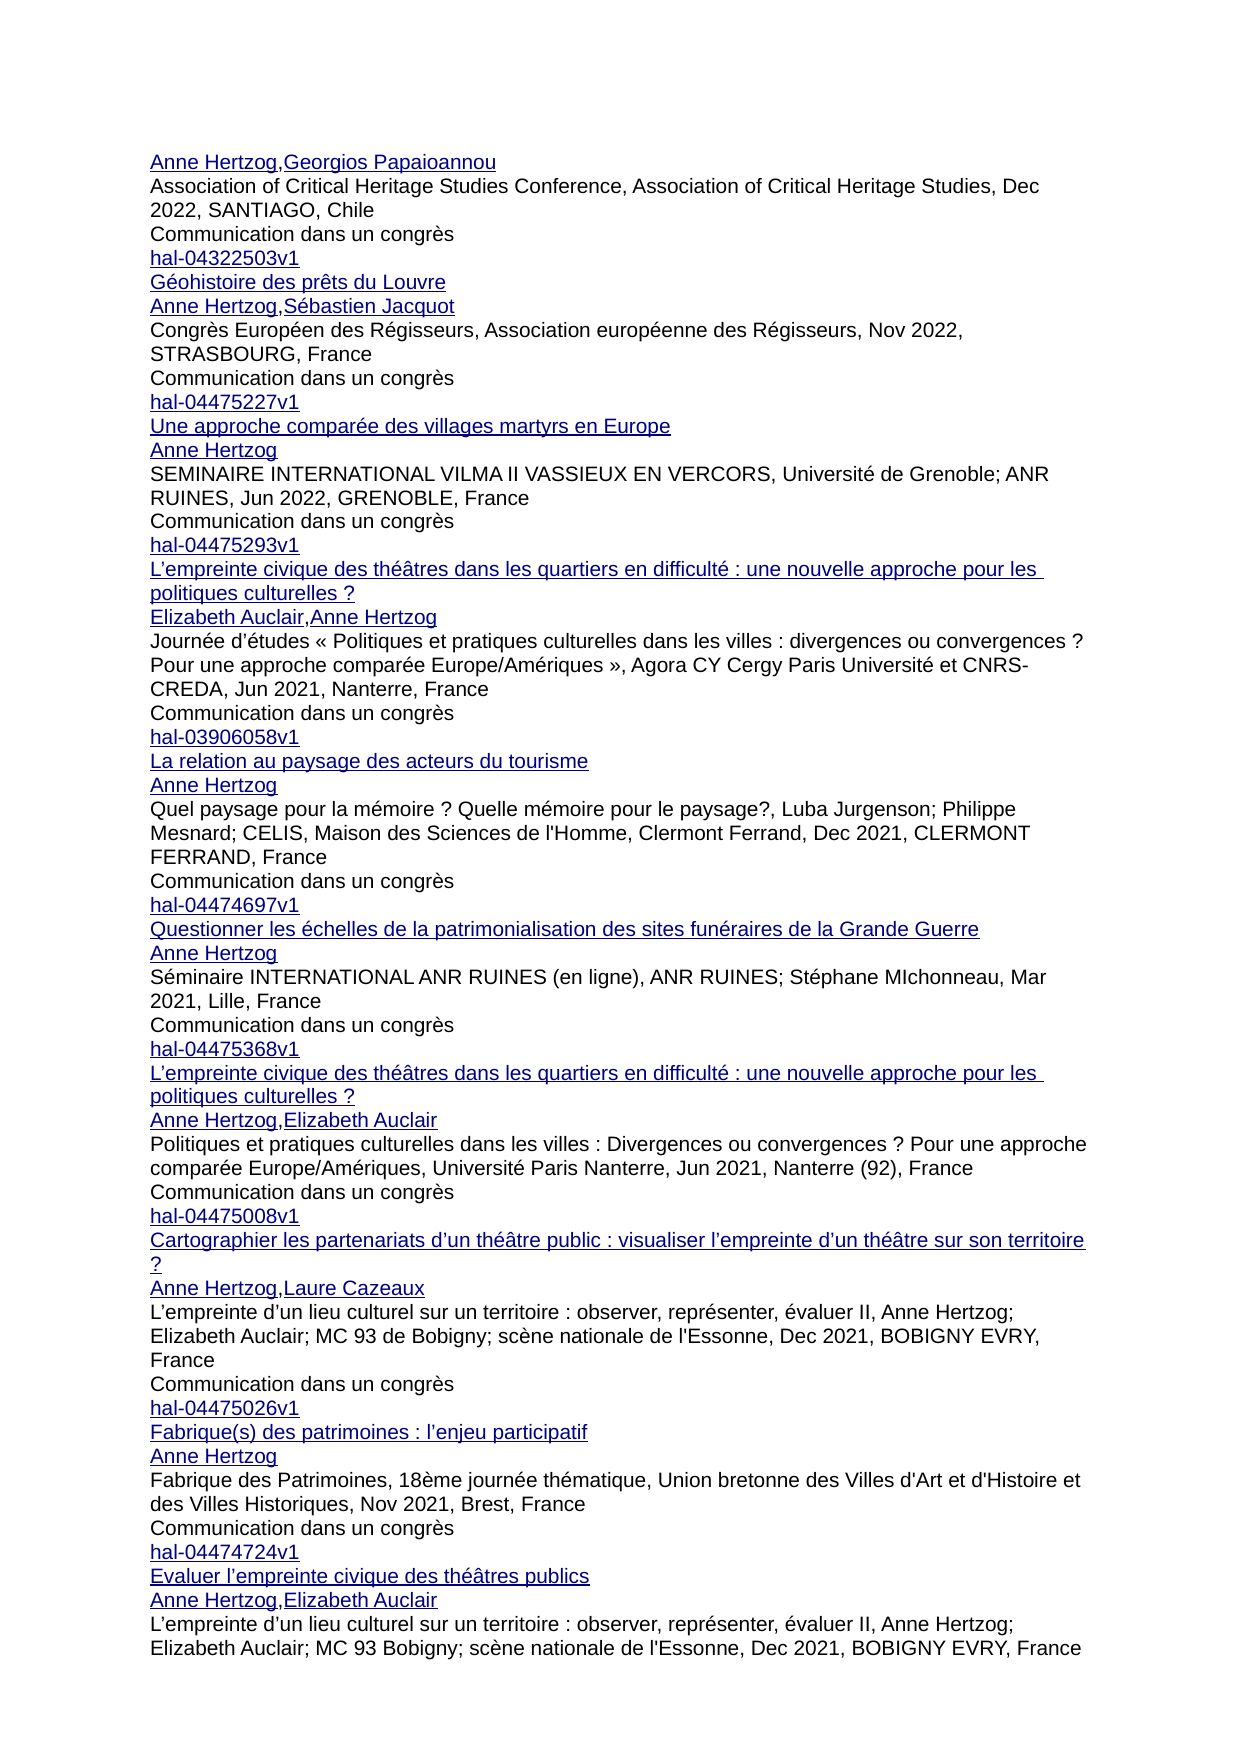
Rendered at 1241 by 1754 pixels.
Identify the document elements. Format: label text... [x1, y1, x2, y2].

table_cell Cartographier les partenariats d’un théâtre public : visualiser l’empreinte d’un théâtre sur son territoire ? Anne Hertzog,Laure Cazeaux L’empreinte d’un lieu culturel sur un territoire : observer, représenter, évaluer II, Anne Hertzog; Elizabeth Auclair; MC 93 de Bobigny; scène nationale de l'Essonne, Dec 2021, BOBIGNY EVRY, France Communication dans un congrès hal-04475026v1 [150, 1228, 1090, 1420]
table_cell Fabrique(s) des patrimoines : l’enjeu participatif Anne Hertzog Fabrique des Patrimoines, 18ème journée thématique, Union bretonne des Villes d'Art et d'Histoire et des Villes Historiques, Nov 2021, Brest, France Communication dans un congrès hal-04474724v1 [150, 1420, 1090, 1563]
table_cell L’empreinte civique des théâtres dans les quartiers en difficulté : une nouvelle approche pour les politiques culturelles ? Anne Hertzog,Elizabeth Auclair Politiques et pratiques culturelles dans les villes : Divergences ou convergences ? Pour une approche comparée Europe/Amériques, Université Paris Nanterre, Jun 2021, Nanterre (92), France Communication dans un congrès hal-04475008v1 [150, 1060, 1090, 1228]
table_cell Une approche comparée des villages martyrs en Europe Anne Hertzog SEMINAIRE INTERNATIONAL VILMA II VASSIEUX EN VERCORS, Université de Grenoble; ANR RUINES, Jun 2022, GRENOBLE, France Communication dans un congrès hal-04475293v1 [150, 414, 1090, 557]
table_cell Evaluer l’empreinte civique des théâtres publics Anne Hertzog,Elizabeth Auclair L’empreinte d’un lieu culturel sur un territoire : observer, représenter, évaluer II, Anne Hertzog; Elizabeth Auclair; MC 93 Bobigny; scène nationale de l'Essonne, Dec 2021, BOBIGNY EVRY, France [150, 1564, 1090, 1659]
table_cell Géohistoire des prêts du Louvre Anne Hertzog,Sébastien Jacquot Congrès Européen des Régisseurs, Association européenne des Régisseurs, Nov 2022, STRASBOURG, France Communication dans un congrès hal-04475227v1 [150, 270, 1090, 413]
table_cell Anne Hertzog,Georgios Papaioannou Association of Critical Heritage Studies Conference, Association of Critical Heritage Studies, Dec 2022, SANTIAGO, Chile Communication dans un congrès hal-04322503v1 [150, 150, 1090, 270]
table_cell Questionner les échelles de la patrimonialisation des sites funéraires de la Grande Guerre Anne Hertzog Séminaire INTERNATIONAL ANR RUINES (en ligne), ANR RUINES; Stéphane MIchonneau, Mar 2021, Lille, France Communication dans un congrès hal-04475368v1 [150, 917, 1090, 1060]
table_cell L’empreinte civique des théâtres dans les quartiers en difficulté : une nouvelle approche pour les politiques culturelles ? Elizabeth Auclair,Anne Hertzog Journée d’études « Politiques et pratiques culturelles dans les villes : divergences ou convergences ? Pour une approche comparée Europe/Amériques », Agora CY Cergy Paris Université et CNRS-CREDA, Jun 2021, Nanterre, France Communication dans un congrès hal-03906058v1 [150, 557, 1090, 749]
table_cell La relation au paysage des acteurs du tourisme Anne Hertzog Quel paysage pour la mémoire ? Quelle mémoire pour le paysage?, Luba Jurgenson; Philippe Mesnard; CELIS, Maison des Sciences de l'Homme, Clermont Ferrand, Dec 2021, CLERMONT FERRAND, France Communication dans un congrès hal-04474697v1 [150, 749, 1090, 917]
